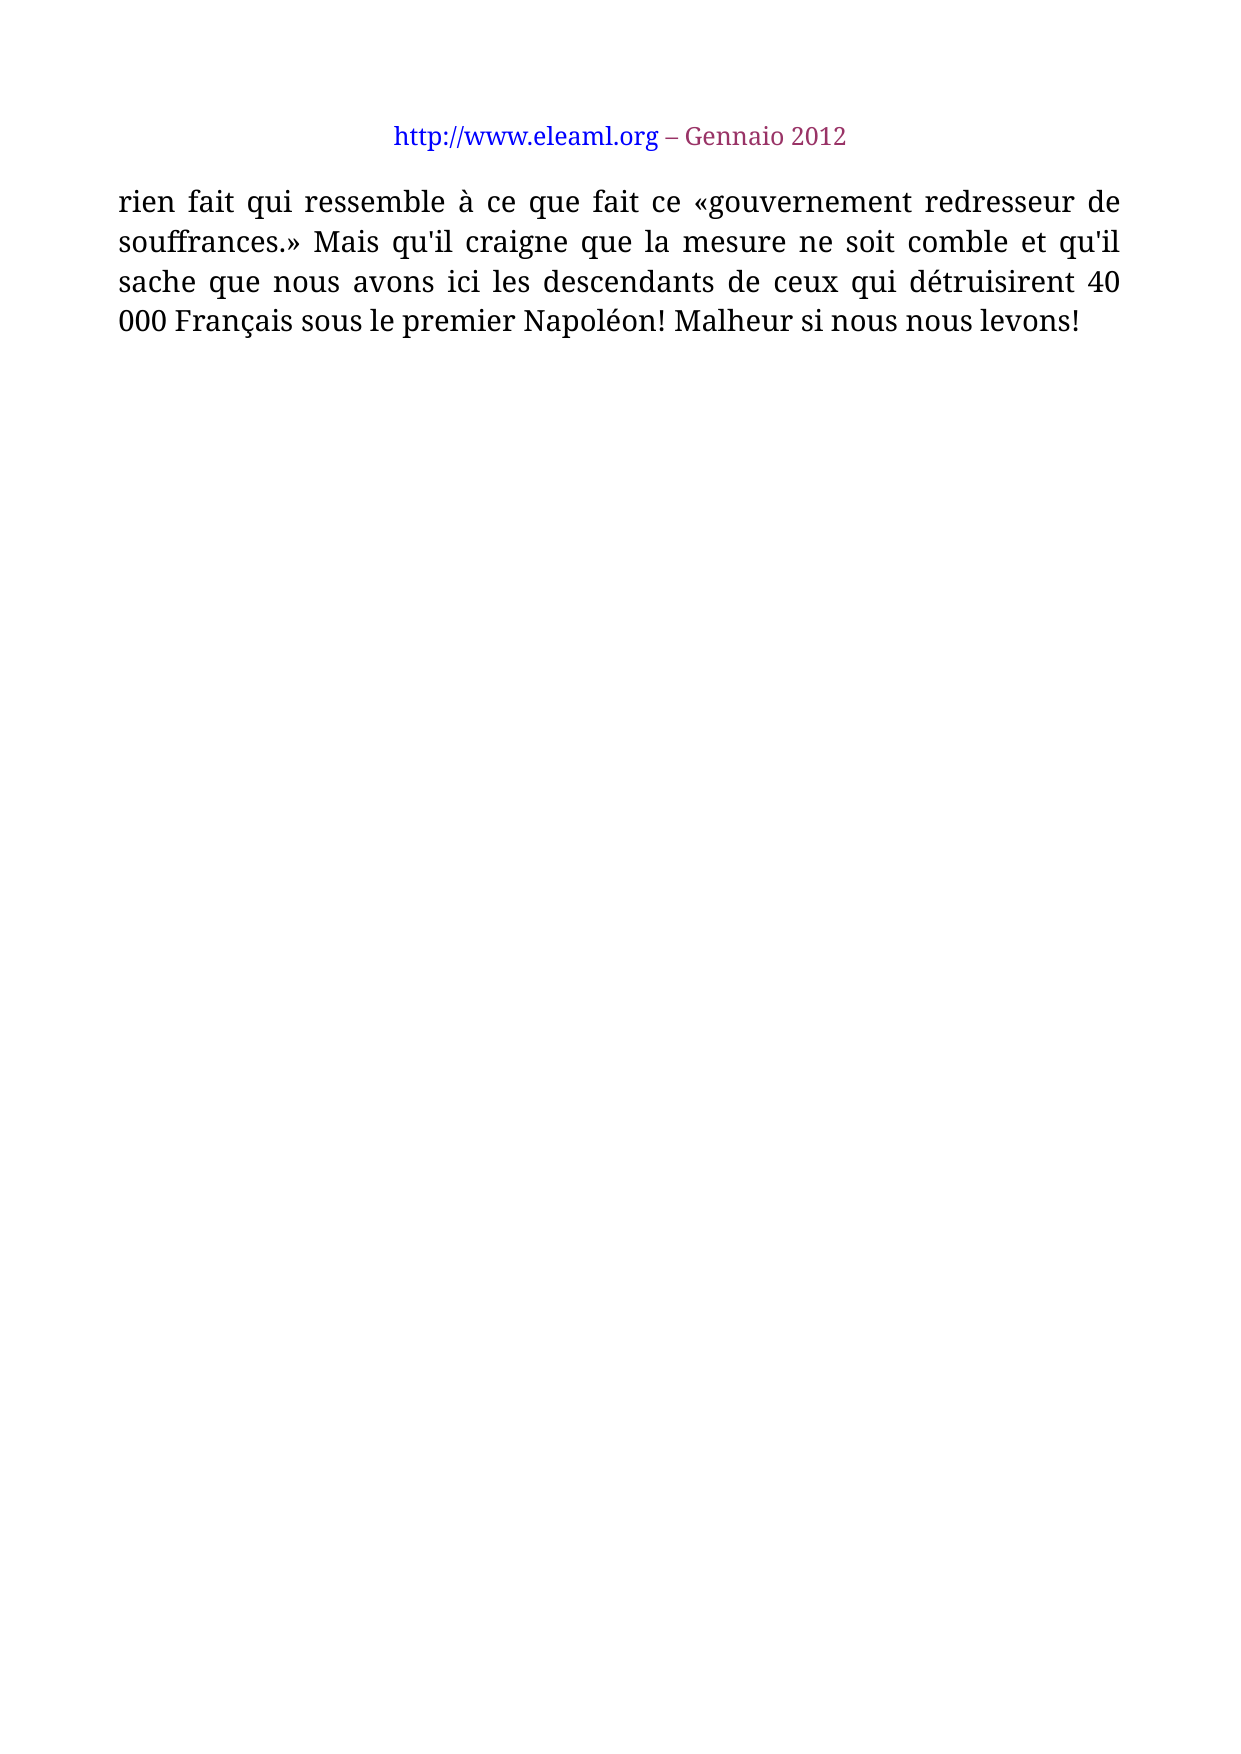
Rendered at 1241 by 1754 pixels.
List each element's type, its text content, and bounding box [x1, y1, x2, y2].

text rien fait qui ressemble à ce que fait ce «gouvernement redresseur de souffrances.» Mais qu'il craigne que la mesure ne soit comble et qu'il sache que nous avons ici les descendants de ceux qui détruisirent 40 000 Français sous le premier Napoléon! Malheur si nous nous levons! [118, 182, 1122, 340]
